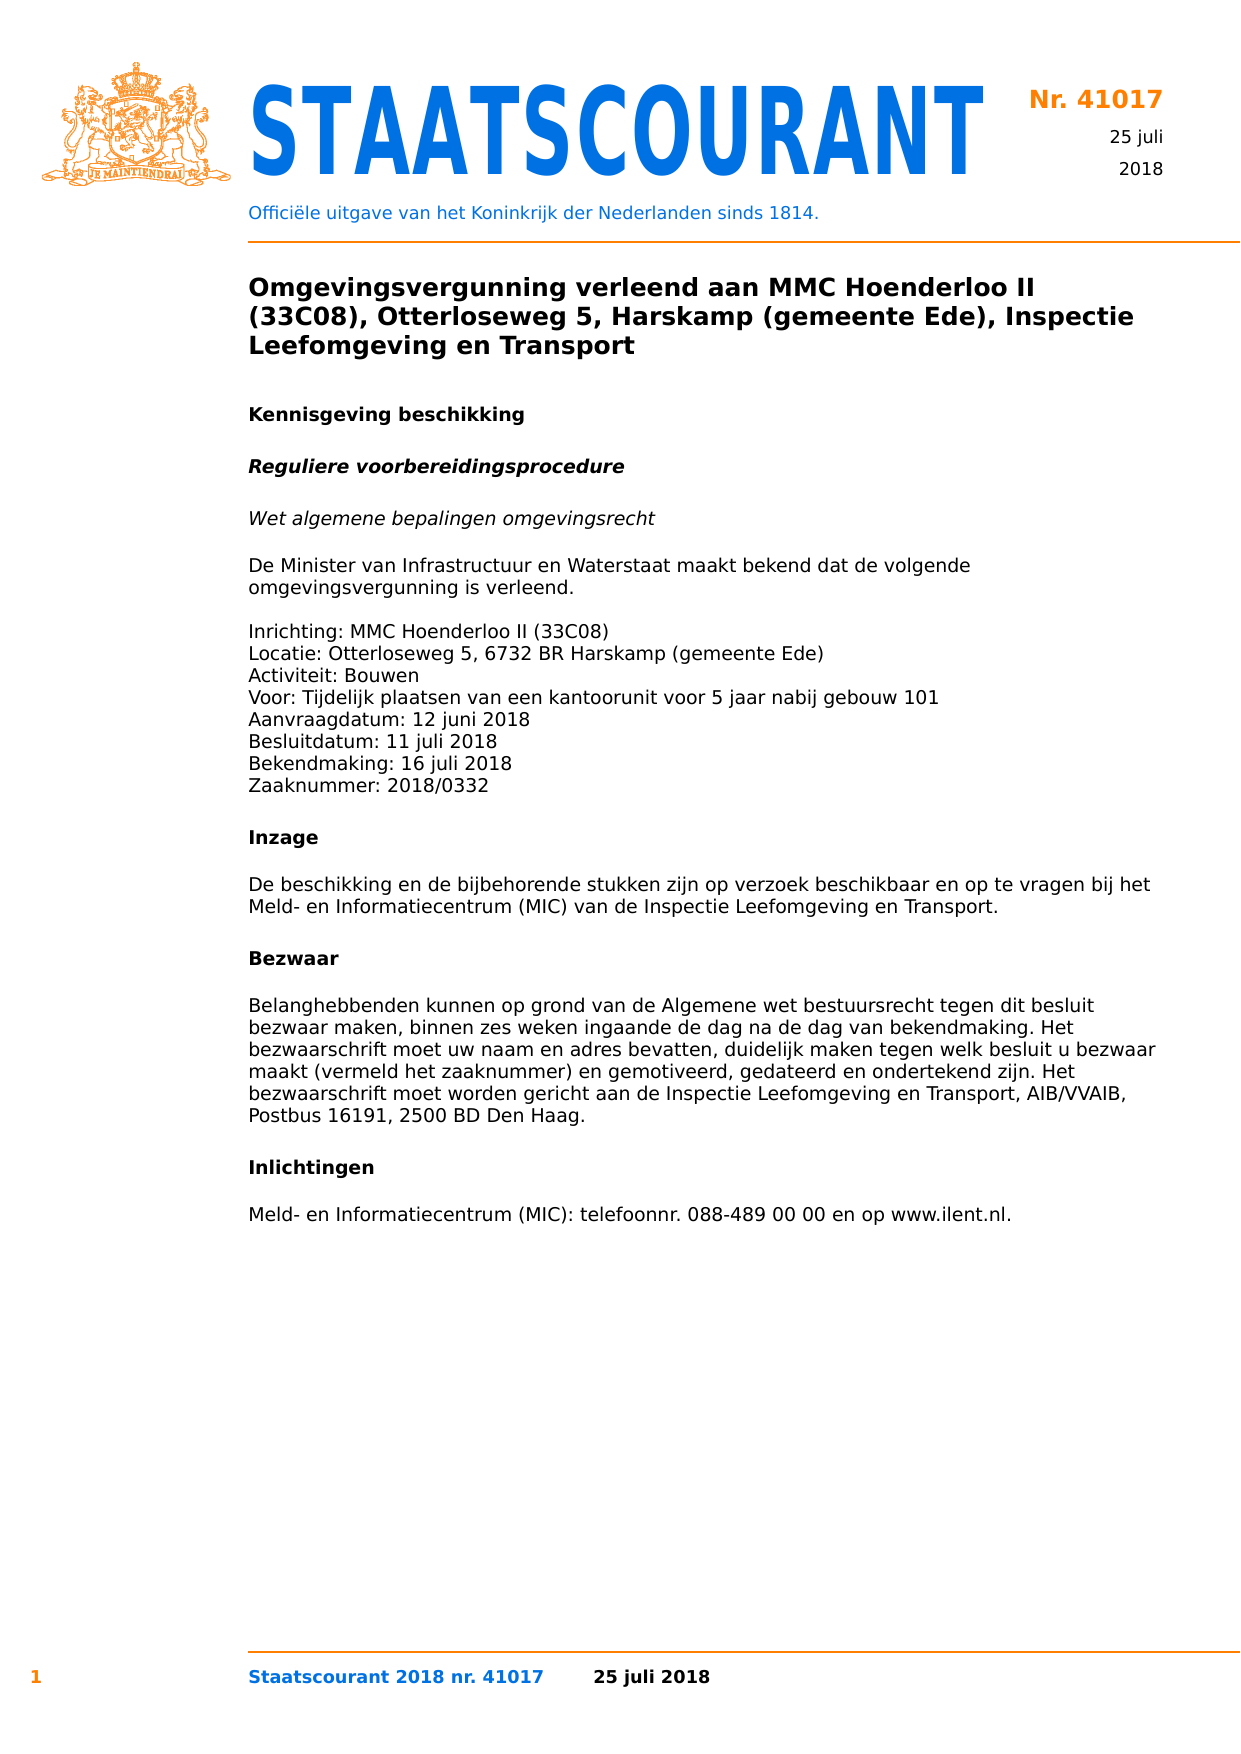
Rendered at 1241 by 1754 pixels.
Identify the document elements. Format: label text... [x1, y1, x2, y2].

text Voor: Tijdelijk plaatsen van een kantoorunit voor 5 jaar nabij gebouw 101 [248, 687, 1163, 709]
text Locatie: Otterloseweg 5, 6732 BR Harskamp (gemeente Ede) [248, 643, 1163, 665]
text Activiteit: Bouwen [248, 665, 1163, 687]
subtitle Kennisgeving beschikking [248, 404, 1163, 426]
table_cell Officiële uitgave van het Koninkrijk der Nederlanden sinds 1814. [248, 203, 1240, 241]
subtitle Inlichtingen [248, 1157, 1163, 1179]
text De Minister van Infrastructuur en Waterstaat maakt bekend dat de volgende omgevingsvergunning is verleend. [248, 555, 1163, 599]
text Inrichting: MMC Hoenderloo II (33C08) [248, 621, 1163, 643]
text Bekendmaking: 16 juli 2018 [248, 753, 1163, 775]
table_cell 2018 [998, 153, 1240, 203]
text Meld- en Informatiecentrum (MIC): telefoonnr. 088-489 00 00 en op www.ilent.nl. [248, 1204, 1163, 1226]
table_header STAATSCOURANT [248, 62, 998, 203]
table_header [25, 62, 248, 241]
subtitle Wet algemene bepalingen omgevingsrecht [248, 508, 1163, 530]
table_header Nr. 41017 [998, 62, 1240, 121]
text Belanghebbenden kunnen op grond van de Algemene wet bestuursrecht tegen dit besluit bezwaar maken, binnen zes weken ingaande de dag na de dag van bekendmaking. Het bezwaarschrift moet uw naam en adres bevatten, duidelijk maken tegen welk besluit u bezwaar maakt (vermeld het zaaknummer) en gemotiveerd, gedateerd en ondertekend zijn. Het bezwaarschrift moet worden gericht aan de Inspectie Leefomgeving en Transport, AIB/VVAIB, Postbus 16191, 2500 BD Den Haag. [248, 995, 1163, 1127]
subtitle Bezwaar [248, 948, 1163, 970]
text Zaaknummer: 2018/0332 [248, 775, 1163, 797]
subtitle Omgevingsvergunning verleend aan MMC Hoenderloo II (33C08), Otterloseweg 5, Harskamp (gemeente Ede), Inspectie Leefomgeving en Transport [248, 273, 1163, 361]
text De beschikking en de bijbehorende stukken zijn op verzoek beschikbaar en op te vragen bij het Meld- en Informatiecentrum (MIC) van de Inspectie Leefomgeving en Transport. [248, 874, 1163, 918]
text Aanvraagdatum: 12 juni 2018 [248, 709, 1163, 731]
table_cell 25 juli [998, 121, 1240, 153]
subtitle Reguliere voorbereidingsprocedure [248, 456, 1163, 478]
picture [41, 62, 231, 186]
subtitle Inzage [248, 827, 1163, 849]
text Besluitdatum: 11 juli 2018 [248, 731, 1163, 753]
